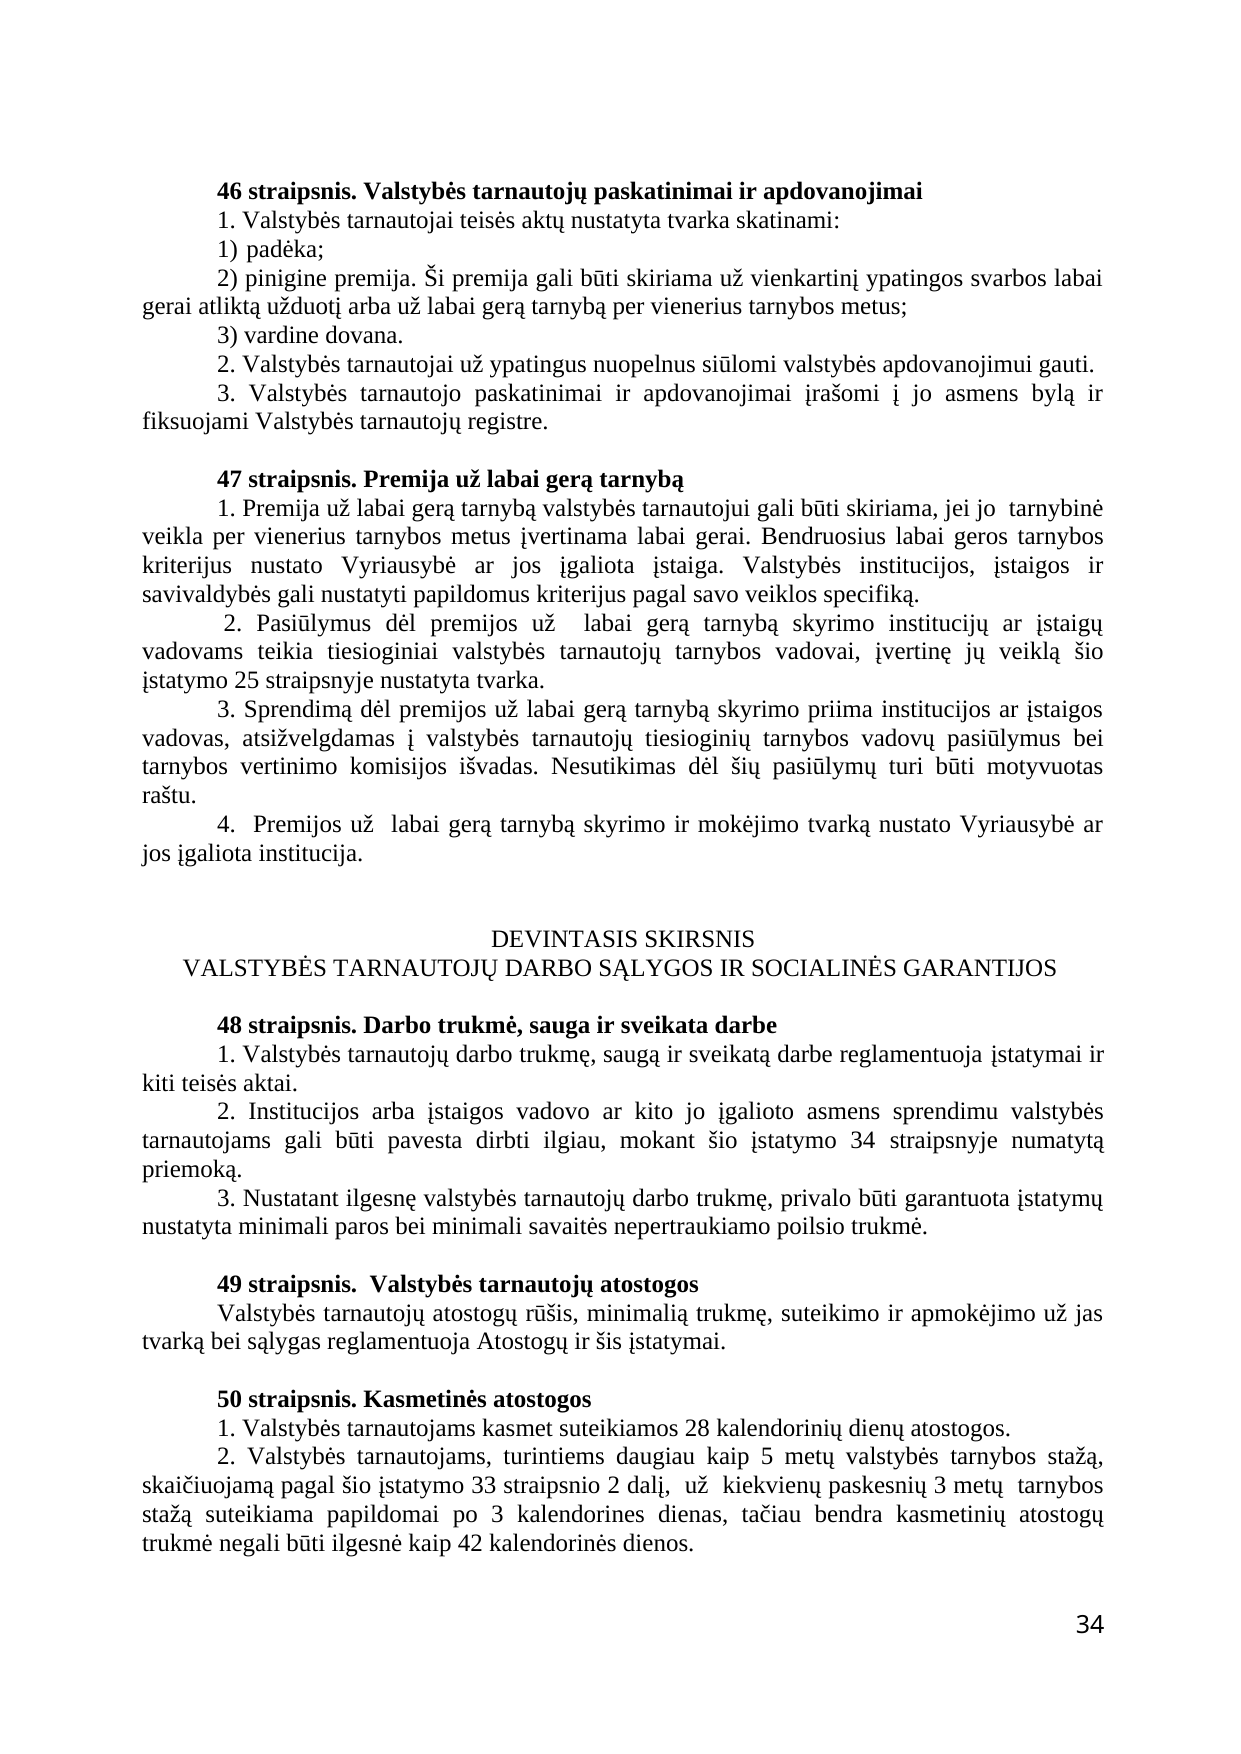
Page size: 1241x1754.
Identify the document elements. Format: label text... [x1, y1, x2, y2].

text 2. Valstybės tarnautojams, turintiems daugiau kaip 5 metų valstybės tarnybos stažą, skaičiuojamą pagal šio įstatymo 33 straipsnio 2 dalį, už kiekvienų paskesnių 3 metų tarnybos stažą suteikiama papildomai po 3 kalendorines dienas, tačiau bendra kasmetinių atostogų trukmė negali būti ilgesnė kaip 42 kalendorinės dienos. [142, 1441, 1104, 1556]
text 2. Institucijos arba įstaigos vadovo ar kito jo įgalioto asmens sprendimu valstybės tarnautojams gali būti pavesta dirbti ilgiau, mokant šio įstatymo 34 straipsnyje numatytą priemoką. [142, 1096, 1104, 1183]
text 3. Sprendimą dėl premijos už labai gerą tarnybą skyrimo priima institucijos ar įstaigos vadovas, atsižvelgdamas į valstybės tarnautojų tiesioginių tarnybos vadovų pasiūlymus bei tarnybos vertinimo komisijos išvadas. Nesutikimas dėl šių pasiūlymų turi būti motyvuotas raštu. [142, 694, 1104, 809]
text 47 straipsnis. Premija už labai gerą tarnybą [142, 464, 1104, 493]
text 2. Valstybės tarnautojai už ypatingus nuopelnus siūlomi valstybės apdovanojimui gauti. [142, 349, 1104, 378]
text 49 straipsnis. Valstybės tarnautojų atostogos [142, 1269, 1104, 1298]
text 1. Valstybės tarnautojai teisės aktų nustatyta tvarka skatinami: [217, 205, 1104, 234]
text 1. Premija už labai gerą tarnybą valstybės tarnautojui gali būti skiriama, jei jo tarnybinė veikla per vienerius tarnybos metus įvertinama labai gerai. Bendruosius labai geros tarnybos kriterijus nustato Vyriausybė ar jos įgaliota įstaiga. Valstybės institucijos, įstaigos ir savivaldybės gali nustatyti papildomus kriterijus pagal savo veiklos specifiką. [142, 493, 1104, 608]
text 46 straipsnis. Valstybės tarnautojų paskatinimai ir apdovanojimai [142, 176, 1104, 205]
text 3. Valstybės tarnautojo paskatinimai ir apdovanojimai įrašomi į jo asmens bylą ir fiksuojami Valstybės tarnautojų registre. [142, 378, 1104, 435]
text VALSTYBĖS TARNAUTOJŲ DARBO SĄLYGOS IR SOCIALINĖS GARANTIJOS [142, 953, 1104, 981]
text 2. Pasiūlymus dėl premijos už labai gerą tarnybą skyrimo institucijų ar įstaigų vadovams teikia tiesioginiai valstybės tarnautojų tarnybos vadovai, įvertinę jų veiklą šio įstatymo 25 straipsnyje nustatyta tvarka. [142, 608, 1104, 694]
text 1) padėka; [217, 234, 1104, 263]
text 50 straipsnis. Kasmetinės atostogos [142, 1384, 1104, 1413]
text DEVINTASIS SKIRSNIS [142, 924, 1104, 953]
text 1. Valstybės tarnautojams kasmet suteikiamos 28 kalendorinių dienų atostogos. [142, 1413, 1104, 1441]
text 48 straipsnis. Darbo trukmė, sauga ir sveikata darbe [142, 1010, 1104, 1039]
text 3) vardine dovana. [142, 320, 1104, 349]
text 3. Nustatant ilgesnę valstybės tarnautojų darbo trukmę, privalo būti garantuota įstatymų nustatyta minimali paros bei minimali savaitės nepertraukiamo poilsio trukmė. [142, 1183, 1104, 1240]
text Valstybės tarnautojų atostogų rūšis, minimalią trukmę, suteikimo ir apmokėjimo už jas tvarką bei sąlygas reglamentuoja Atostogų ir šis įstatymai. [142, 1298, 1104, 1355]
text 1. Valstybės tarnautojų darbo trukmę, saugą ir sveikatą darbe reglamentuoja įstatymai ir kiti teisės aktai. [142, 1039, 1104, 1096]
text 4. Premijos už labai gerą tarnybą skyrimo ir mokėjimo tvarką nustato Vyriausybė ar jos įgaliota institucija. [142, 809, 1104, 866]
text 2) pinigine premija. Ši premija gali būti skiriama už vienkartinį ypatingos svarbos labai gerai atliktą užduotį arba už labai gerą tarnybą per vienerius tarnybos metus; [142, 263, 1104, 320]
